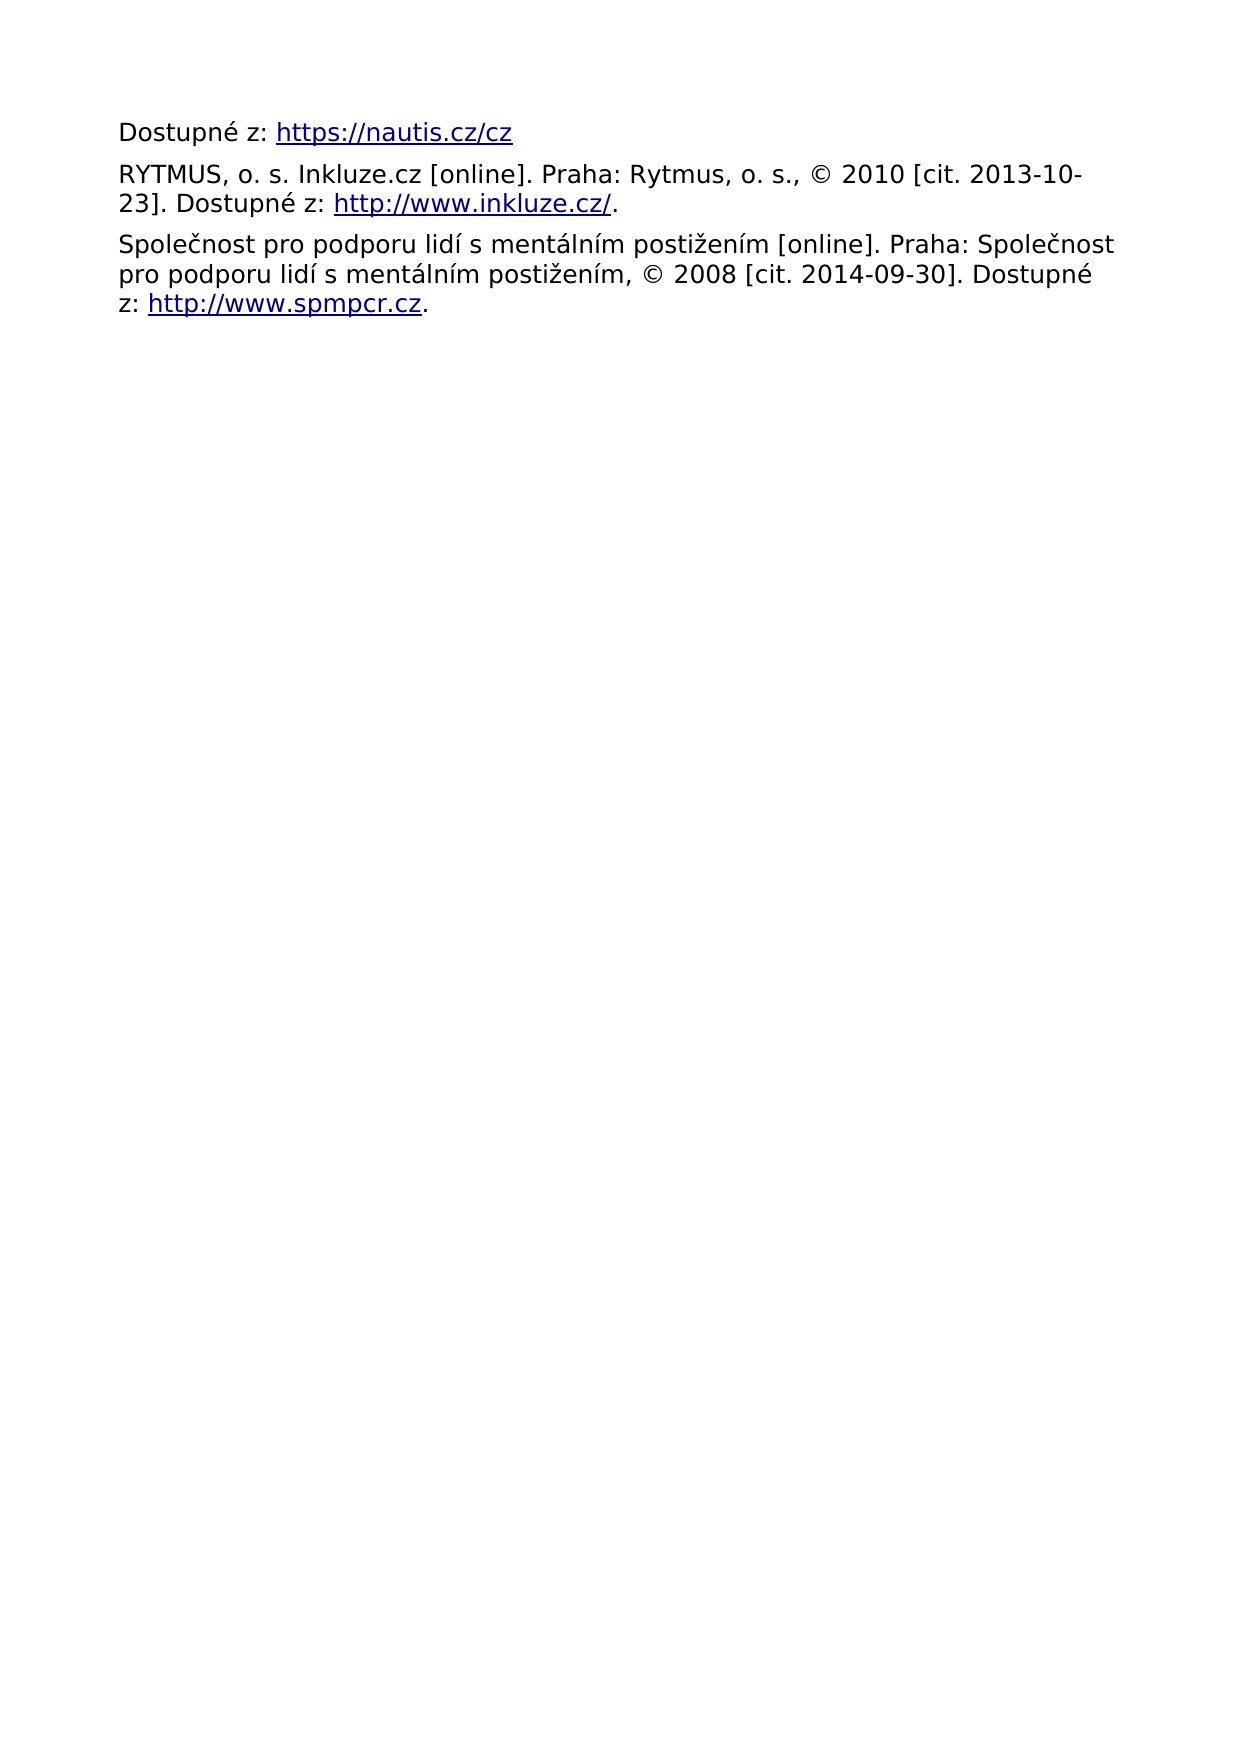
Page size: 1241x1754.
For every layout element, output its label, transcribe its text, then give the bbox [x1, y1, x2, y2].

text Společnost pro podporu lidí s mentálním postižením [online]. Praha: Společnost pro podporu lidí s mentálním postižením, © 2008 [cit. 2014-09-30]. Dostupné z: http://www.spmpcr.cz. [118, 231, 1122, 318]
text Dostupné z: https://nautis.cz/cz [118, 118, 1122, 147]
text RYTMUS, o. s. Inkluze.cz [online]. Praha: Rytmus, o. s., © 2010 [cit. 2013-10-23]. Dostupné z: http://www.inkluze.cz/. [118, 160, 1122, 218]
